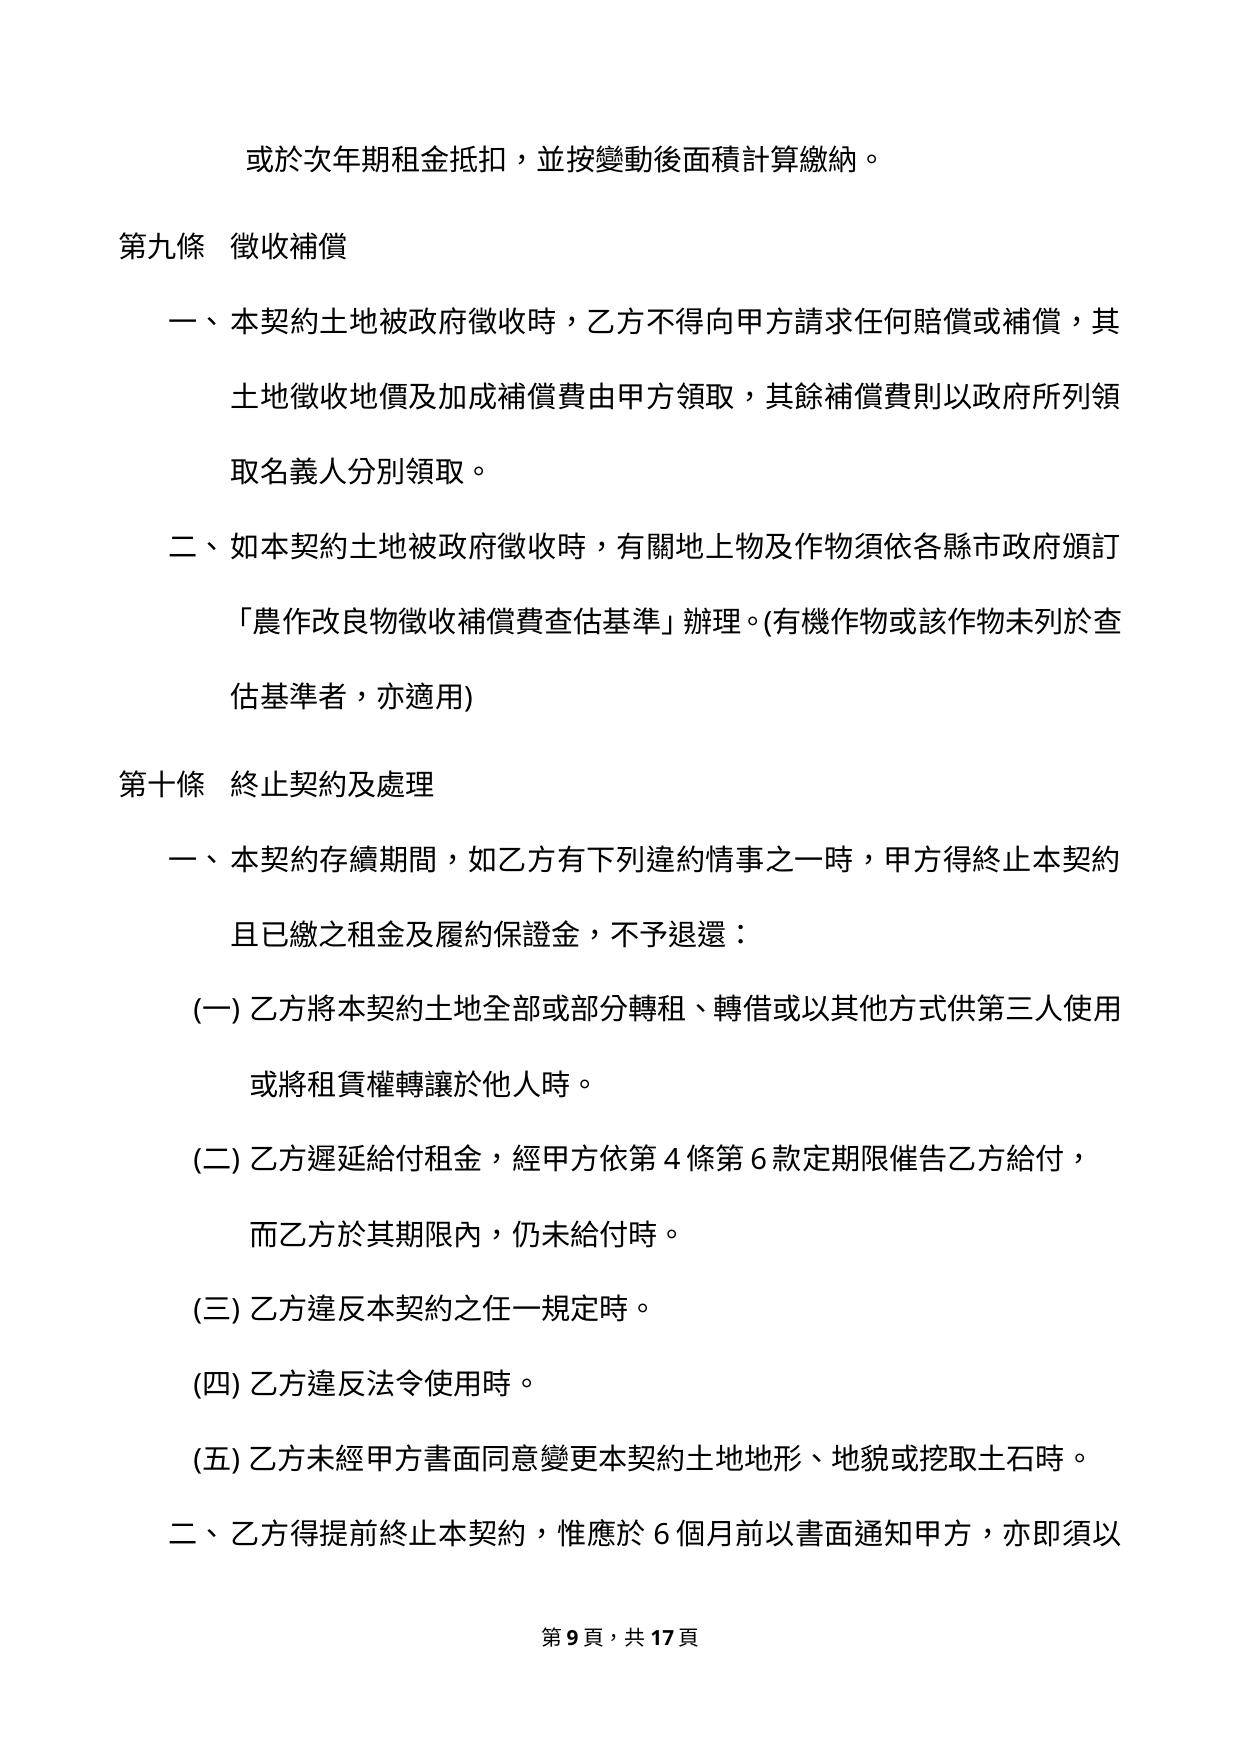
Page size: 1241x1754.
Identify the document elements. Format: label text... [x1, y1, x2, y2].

list 本契約存續期間，如乙方有下列違約情事之一時，甲方得終止本契約，且已繳之租金及履約保證金，不予退還： [168, 820, 1122, 970]
list 徵收補償 [118, 207, 1122, 282]
list 乙方得提前終止本契約，惟應於6個月前以書面通知甲方，亦即須以距離通知之日6個月以上之日為終止日，始生提前終止本契約之效力，契約存續期間未達6個月者，應於1個月前通知，否則已繳之租金及履約保證金不予退還。乙方提前終止本契約之意思表示，不得撤銷。(惟乙方提前終止日與契約屆滿日未達1個月時，剩餘之租金不予退還) [168, 1495, 1122, 1570]
text 本契約土地標示與面積，如因政府機關辦理複丈、分割、更正、重測、重劃、徵收，或因天然災害發生土地面積增加或流失等，致發生變動時，雙方同意按變更之土地標示及面積以書面換文修訂，乙方已繳租金、權利金及營業稅，依所增、減面積及日期之比例核計，無息退還或於次年期租金抵扣，並按變動後面積計算繳納。 [245, 120, 1122, 195]
list 乙方遲延給付租金，經甲方依第4條第6款定期限催告乙方給付，而乙方於其期限內，仍未給付時。 [193, 1120, 1122, 1270]
list 本契約土地被政府徵收時，乙方不得向甲方請求任何賠償或補償，其土地徵收地價及加成補償費由甲方領取，其餘補償費則以政府所列領取名義人分別領取。 [168, 282, 1122, 507]
list 乙方違反法令使用時。 [193, 1345, 1122, 1420]
list 終止契約及處理 [118, 745, 1122, 820]
list 乙方未經甲方書面同意變更本契約土地地形、地貌或挖取土石時。 [193, 1420, 1122, 1495]
list 乙方將本契約土地全部或部分轉租、轉借或以其他方式供第三人使用或將租賃權轉讓於他人時。 [193, 970, 1122, 1120]
list 如本契約土地被政府徵收時，有關地上物及作物須依各縣市政府頒訂「農作改良物徵收補償費查估基準」辦理。(有機作物或該作物未列於查估基準者，亦適用) [168, 507, 1122, 732]
list 乙方違反本契約之任一規定時。 [193, 1270, 1122, 1345]
